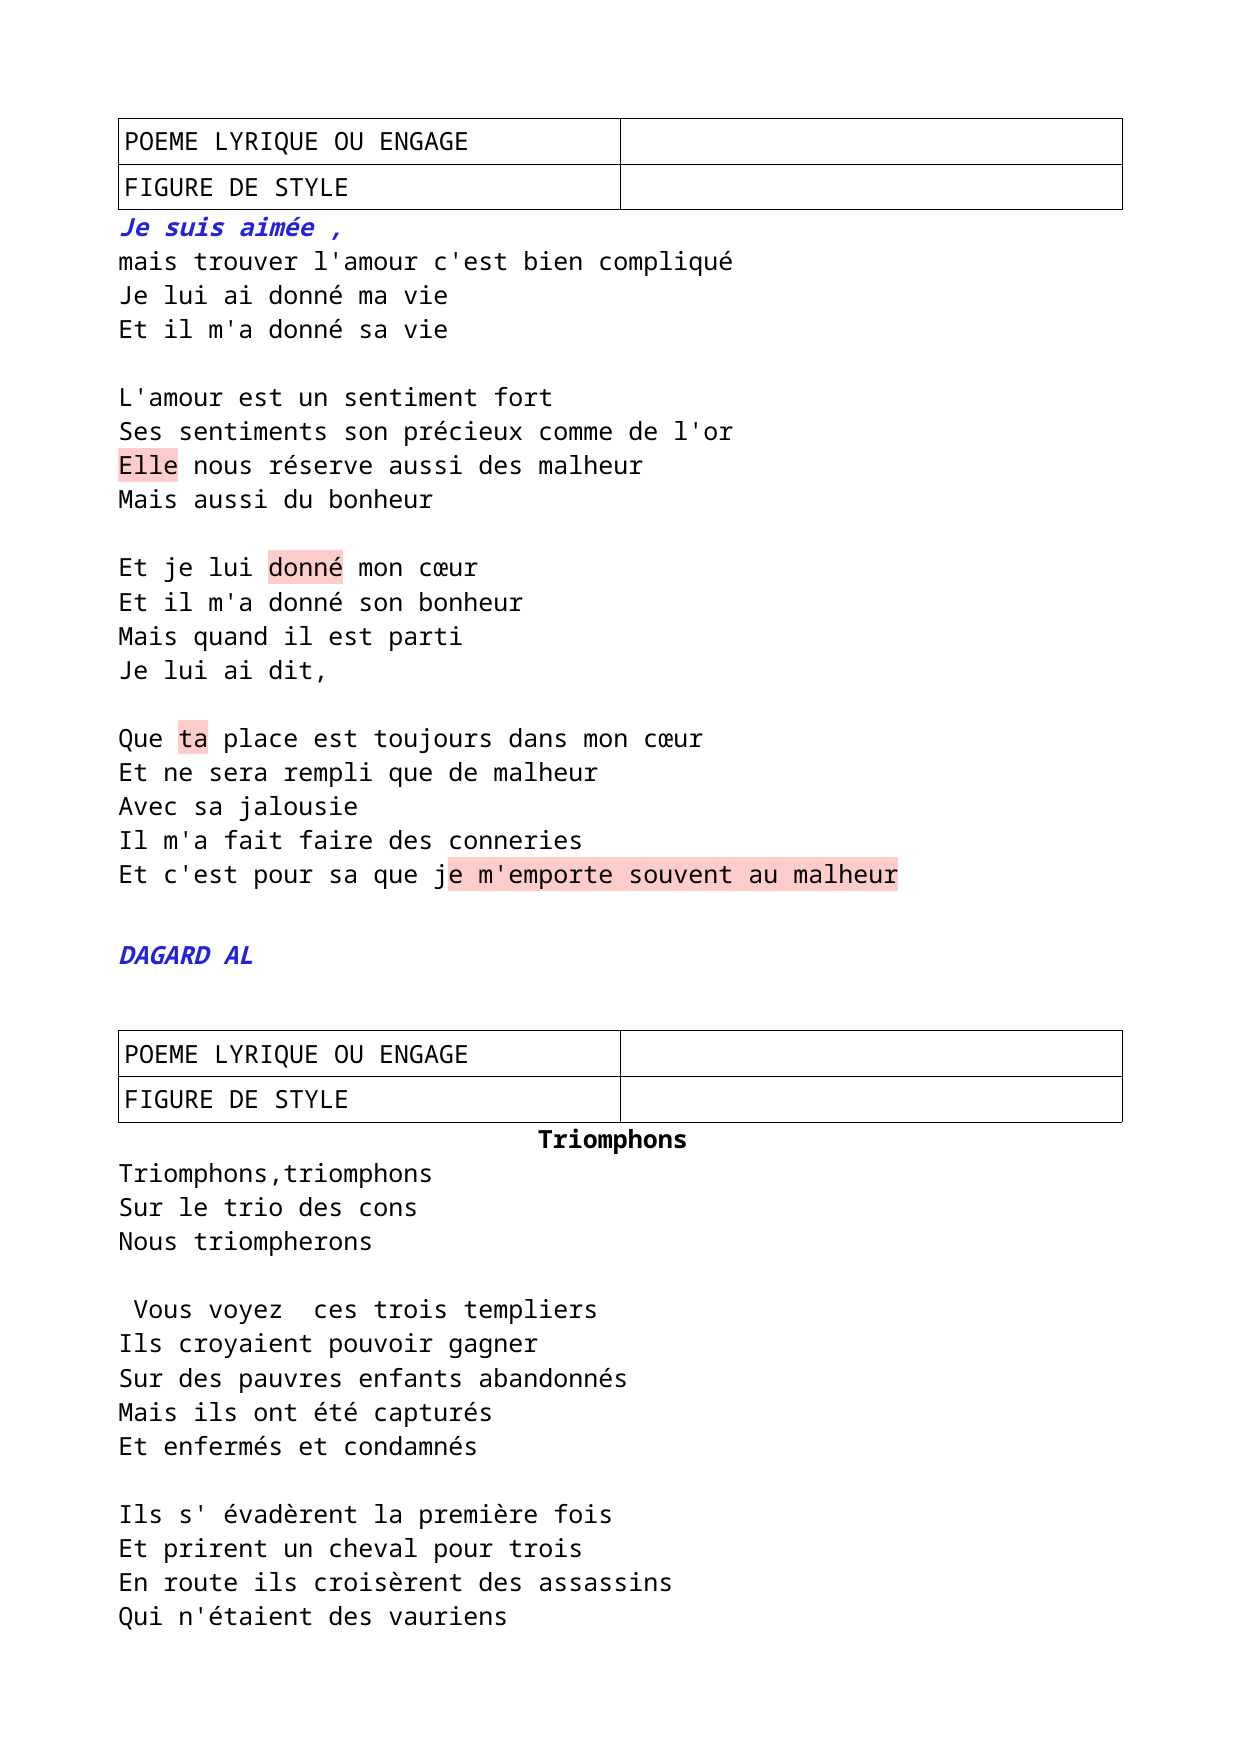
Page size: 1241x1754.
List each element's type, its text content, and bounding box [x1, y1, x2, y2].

text Je lui ai dit, [118, 652, 1122, 686]
text Triomphons [118, 1123, 1122, 1156]
table_cell FIGURE DE STYLE [119, 165, 620, 209]
table_cell [621, 165, 1122, 209]
text Et ne sera rempli que de malheur [118, 754, 1122, 788]
text Que ta place est toujours dans mon cœur [118, 720, 1122, 754]
text Vous voyez ces trois templiers [118, 1292, 1122, 1326]
text Et enfermés et condamnés [118, 1428, 1122, 1462]
text Ils croyaient pouvoir gagner [118, 1326, 1122, 1360]
text Je lui ai donné ma vie [118, 278, 1122, 312]
text Et prirent un cheval pour trois [118, 1531, 1122, 1564]
text Avec sa jalousie [118, 788, 1122, 823]
table_header [621, 119, 1122, 164]
text Ils s' évadèrent la première fois [118, 1496, 1122, 1531]
text mais trouver l'amour c'est bien compliqué [118, 243, 1122, 278]
table_cell FIGURE DE STYLE [119, 1077, 620, 1122]
text Sur des pauvres enfants abandonnés [118, 1360, 1122, 1394]
text Nous triompherons [118, 1224, 1122, 1258]
table_cell [621, 1077, 1122, 1122]
text Et il m'a donné sa vie [118, 312, 1122, 346]
text En route ils croisèrent des assassins [118, 1564, 1122, 1599]
text Sur le trio des cons [118, 1190, 1122, 1224]
text L'amour est un sentiment fort [118, 380, 1122, 414]
text Triomphons,triomphons [118, 1156, 1122, 1190]
table_header [621, 1031, 1122, 1076]
text Mais ils ont été capturés [118, 1394, 1122, 1428]
text DAGARD AL [118, 937, 1122, 971]
text Ses sentiments son précieux comme de l'or [118, 414, 1122, 448]
text Il m'a fait faire des conneries [118, 823, 1122, 857]
text Qui n'étaient des vauriens [118, 1599, 1122, 1633]
text Je suis aimée , [118, 210, 1122, 243]
table_header POEME LYRIQUE OU ENGAGE [119, 119, 620, 164]
table_header POEME LYRIQUE OU ENGAGE [119, 1031, 620, 1076]
text Mais quand il est parti [118, 618, 1122, 652]
text Et c'est pour sa que je m'emporte souvent au malheur [118, 857, 1122, 891]
text Mais aussi du bonheur [118, 482, 1122, 516]
text Et je lui donné mon cœur [118, 550, 1122, 584]
text Et il m'a donné son bonheur [118, 584, 1122, 618]
text Elle nous réserve aussi des malheur [118, 448, 1122, 482]
